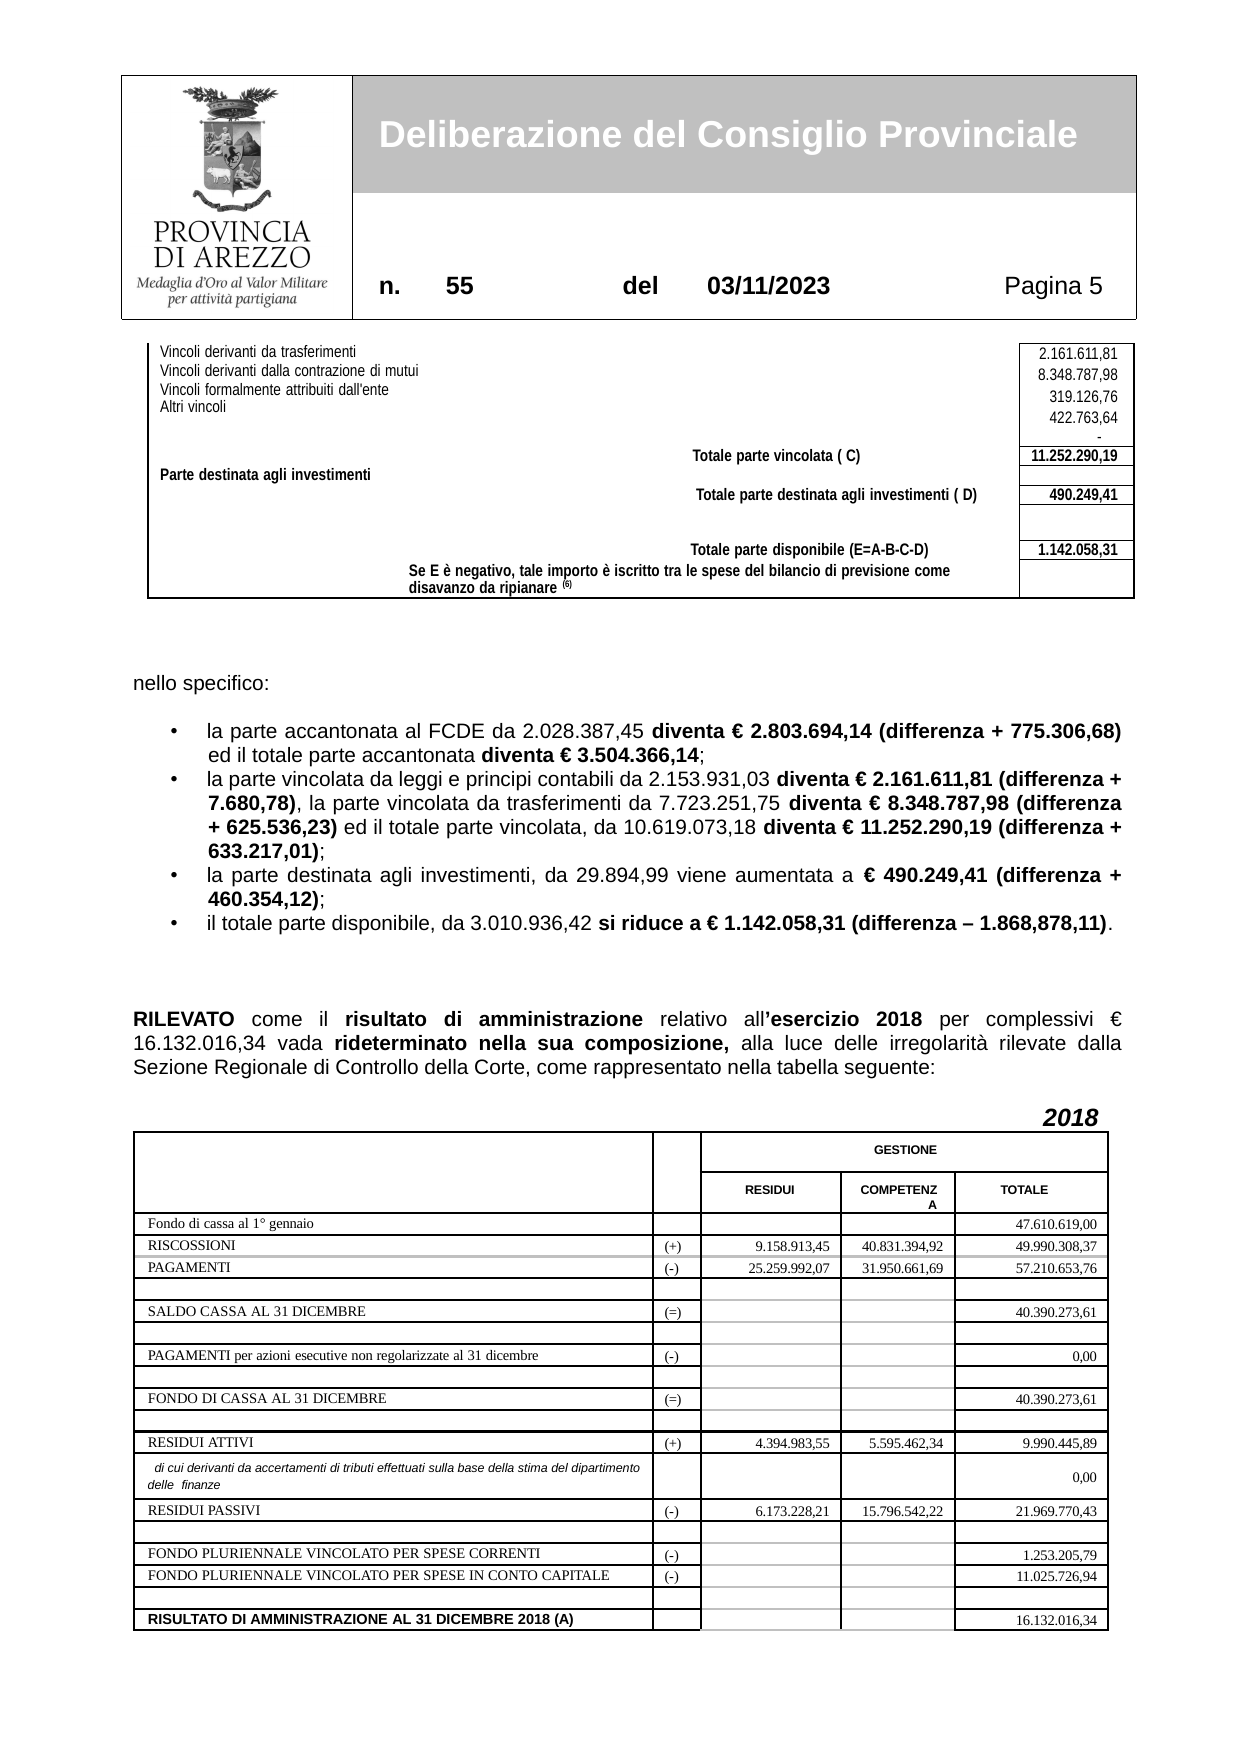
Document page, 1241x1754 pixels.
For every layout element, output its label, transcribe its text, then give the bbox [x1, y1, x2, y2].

table_cell RESIDUI ATTIVI [135, 1433, 652, 1452]
table_cell [702, 1345, 840, 1365]
table_cell 0,00 [956, 1345, 1107, 1365]
table_cell FONDO PLURIENNALE VINCOLATO PER SPESE CORRENTI [135, 1544, 652, 1564]
table_cell 16.132.016,34 [956, 1610, 1107, 1629]
table_cell Vincoli derivanti dalla contrazione di mutui [149, 361, 1019, 380]
table_cell [702, 1411, 840, 1430]
table_cell [956, 1323, 1107, 1343]
table_cell [702, 1522, 840, 1542]
table_cell [842, 1279, 954, 1299]
list la parte destinata agli investimenti, da 29.894,99 viene aumentata a € 490.249,41 (differenza + 460.354,12); [170, 863, 1122, 911]
table_cell 21.969.770,43 [956, 1500, 1107, 1520]
table_cell [702, 1279, 840, 1299]
table_cell 1.142.058,31 [1020, 541, 1133, 559]
table_cell [842, 1389, 954, 1408]
table_cell Totale parte disponibile (E=A-B-C-D) [149, 540, 1019, 559]
table_cell [842, 1411, 954, 1430]
table_cell [956, 1367, 1107, 1387]
table_cell [702, 1610, 840, 1629]
list la parte vincolata da leggi e principi contabili da 2.153.931,03 diventa € 2.161.611,81 (differenza + 7.680,78), la parte vincolata da trasferimenti da 7.723.251,75 diventa € 8.348.787,98 (differenza + 625.536,23) ed il totale parte vincolata, da 10.619.073,18 diventa € 11.252.290,19 (differenza + 633.217,01); [170, 767, 1122, 863]
table_cell Se E è negativo, tale importo è iscritto tra le spese del bilancio di previsione come disavanzo da ripianare (6) [149, 559, 1019, 597]
table_cell [702, 1389, 840, 1408]
table_cell 25.259.992,07 [702, 1258, 840, 1277]
table_cell [842, 1588, 954, 1607]
table_cell (=) [654, 1389, 700, 1408]
table_cell 9.990.445,89 [956, 1433, 1107, 1452]
table_cell 47.610.619,00 [956, 1214, 1107, 1233]
list la parte accantonata al FCDE da 2.028.387,45 diventa € 2.803.694,14 (differenza + 775.306,68) ed il totale parte accantonata diventa € 3.504.366,14; [170, 719, 1122, 767]
table_cell [1020, 560, 1133, 597]
text RILEVATO come il risultato di amministrazione relativo all’esercizio 2018 per complessivi € 16.132.016,34 vada rideterminato nella sua composizione, alla luce delle irregolarità rilevate dalla Sezione Regionale di Controllo della Corte, come rappresentato nella tabella seguente: [133, 1007, 1122, 1078]
table_cell (-) [654, 1566, 700, 1586]
table_cell RISCOSSIONI [135, 1236, 652, 1255]
table_cell Parte destinata agli investimenti [149, 465, 1019, 485]
table_cell RESIDUI PASSIVI [135, 1500, 652, 1520]
table_cell [842, 1566, 954, 1586]
table_cell (-) [654, 1544, 700, 1564]
table_cell 40.390.273,61 [956, 1389, 1107, 1408]
table_cell Totale parte vincolata ( C) [149, 446, 1019, 465]
table_cell [654, 1214, 700, 1233]
table_cell (-) [654, 1500, 700, 1520]
table_cell [654, 1610, 700, 1629]
table_cell [956, 1588, 1107, 1607]
table_cell 15.796.542,22 [842, 1500, 954, 1520]
table_cell 5.595.462,34 [842, 1433, 954, 1452]
table_cell [702, 1214, 840, 1233]
table_cell Vincoli formalmente attribuiti dall'ente [149, 380, 1019, 399]
table_cell RESIDUI [702, 1173, 840, 1212]
table_cell [956, 1411, 1107, 1430]
table_cell 11.252.290,19 [1020, 447, 1133, 465]
table_cell 6.173.228,21 [702, 1500, 840, 1520]
table_cell COMPETENZA [842, 1173, 954, 1212]
table_header [135, 1133, 652, 1212]
table_cell [654, 1411, 700, 1430]
table_cell 4.394.983,55 [702, 1433, 840, 1452]
table_cell Totale parte destinata agli investimenti ( D) [149, 485, 1019, 503]
table_cell [135, 1367, 652, 1387]
table_cell [1020, 505, 1133, 540]
table_cell [654, 1279, 700, 1299]
table_cell 0,00 [956, 1454, 1107, 1498]
table_cell [702, 1588, 840, 1607]
table_cell [842, 1454, 954, 1498]
table_cell [654, 1522, 700, 1542]
text 2018 [133, 1102, 1122, 1131]
table_cell [702, 1367, 840, 1387]
table_cell Fondo di cassa al 1° gennaio [135, 1214, 652, 1233]
text nello specifico: [133, 671, 1122, 695]
table_cell [149, 504, 1019, 540]
table_cell [842, 1301, 954, 1321]
table_cell 2.161.611,81 8.348.787,98 319.126,76 422.763,64 - [1020, 344, 1133, 446]
picture [130, 79, 334, 314]
table_header [654, 1133, 700, 1212]
table_cell 1.253.205,79 [956, 1544, 1107, 1564]
table_cell (=) [654, 1301, 700, 1321]
table_cell [842, 1214, 954, 1233]
table_cell [135, 1279, 652, 1299]
table_cell 40.390.273,61 [956, 1301, 1107, 1321]
table_cell [654, 1367, 700, 1387]
table_cell Vincoli derivanti da trasferimenti [149, 343, 1019, 361]
table_cell PAGAMENTI [135, 1258, 652, 1277]
table_cell 9.158.913,45 [702, 1236, 840, 1255]
table_cell [956, 1522, 1107, 1542]
list il totale parte disponibile, da 3.010.936,42 si riduce a € 1.142.058,31 (differenza – 1.868,878,11). [170, 911, 1122, 935]
table_cell (-) [654, 1345, 700, 1365]
table_cell [956, 1279, 1107, 1299]
table_cell [135, 1588, 652, 1607]
table_cell [135, 1411, 652, 1430]
table_cell TOTALE [956, 1173, 1107, 1212]
table_cell (+) [654, 1433, 700, 1452]
table_cell di cui derivanti da accertamenti di tributi effettuati sulla base della stima del dipartimento delle finanze [135, 1454, 652, 1498]
table_cell 11.025.726,94 [956, 1566, 1107, 1586]
table_cell [842, 1544, 954, 1564]
table_cell [702, 1544, 840, 1564]
table_cell [702, 1454, 840, 1498]
table_cell [1020, 466, 1133, 485]
table_cell [702, 1323, 840, 1343]
table_cell 40.831.394,92 [842, 1236, 954, 1255]
table_cell PAGAMENTI per azioni esecutive non regolarizzate al 31 dicembre [135, 1345, 652, 1365]
table_cell SALDO CASSA AL 31 DICEMBRE [135, 1301, 652, 1321]
table_cell FONDO PLURIENNALE VINCOLATO PER SPESE IN CONTO CAPITALE [135, 1566, 652, 1586]
table_cell [702, 1301, 840, 1321]
table_cell 31.950.661,69 [842, 1258, 954, 1277]
table_cell [842, 1367, 954, 1387]
table_cell [654, 1454, 700, 1498]
table_cell [842, 1610, 954, 1629]
table_cell [842, 1522, 954, 1542]
table_cell [654, 1588, 700, 1607]
table_cell 490.249,41 [1020, 486, 1133, 503]
table_cell RISULTATO DI AMMINISTRAZIONE AL 31 DICEMBRE 2018 (A) [135, 1610, 652, 1629]
table_cell [842, 1323, 954, 1343]
table_cell FONDO DI CASSA AL 31 DICEMBRE [135, 1389, 652, 1408]
table_cell 49.990.308,37 [956, 1236, 1107, 1255]
table_cell [842, 1345, 954, 1365]
table_cell [654, 1323, 700, 1343]
table_cell 57.210.653,76 [956, 1258, 1107, 1277]
table_cell (-) [654, 1258, 700, 1277]
table_cell [702, 1566, 840, 1586]
table_cell Altri vincoli [149, 399, 1019, 446]
table_header GESTIONE [702, 1133, 1107, 1171]
table_cell (+) [654, 1236, 700, 1255]
table_cell [135, 1522, 652, 1542]
table_cell [135, 1323, 652, 1343]
